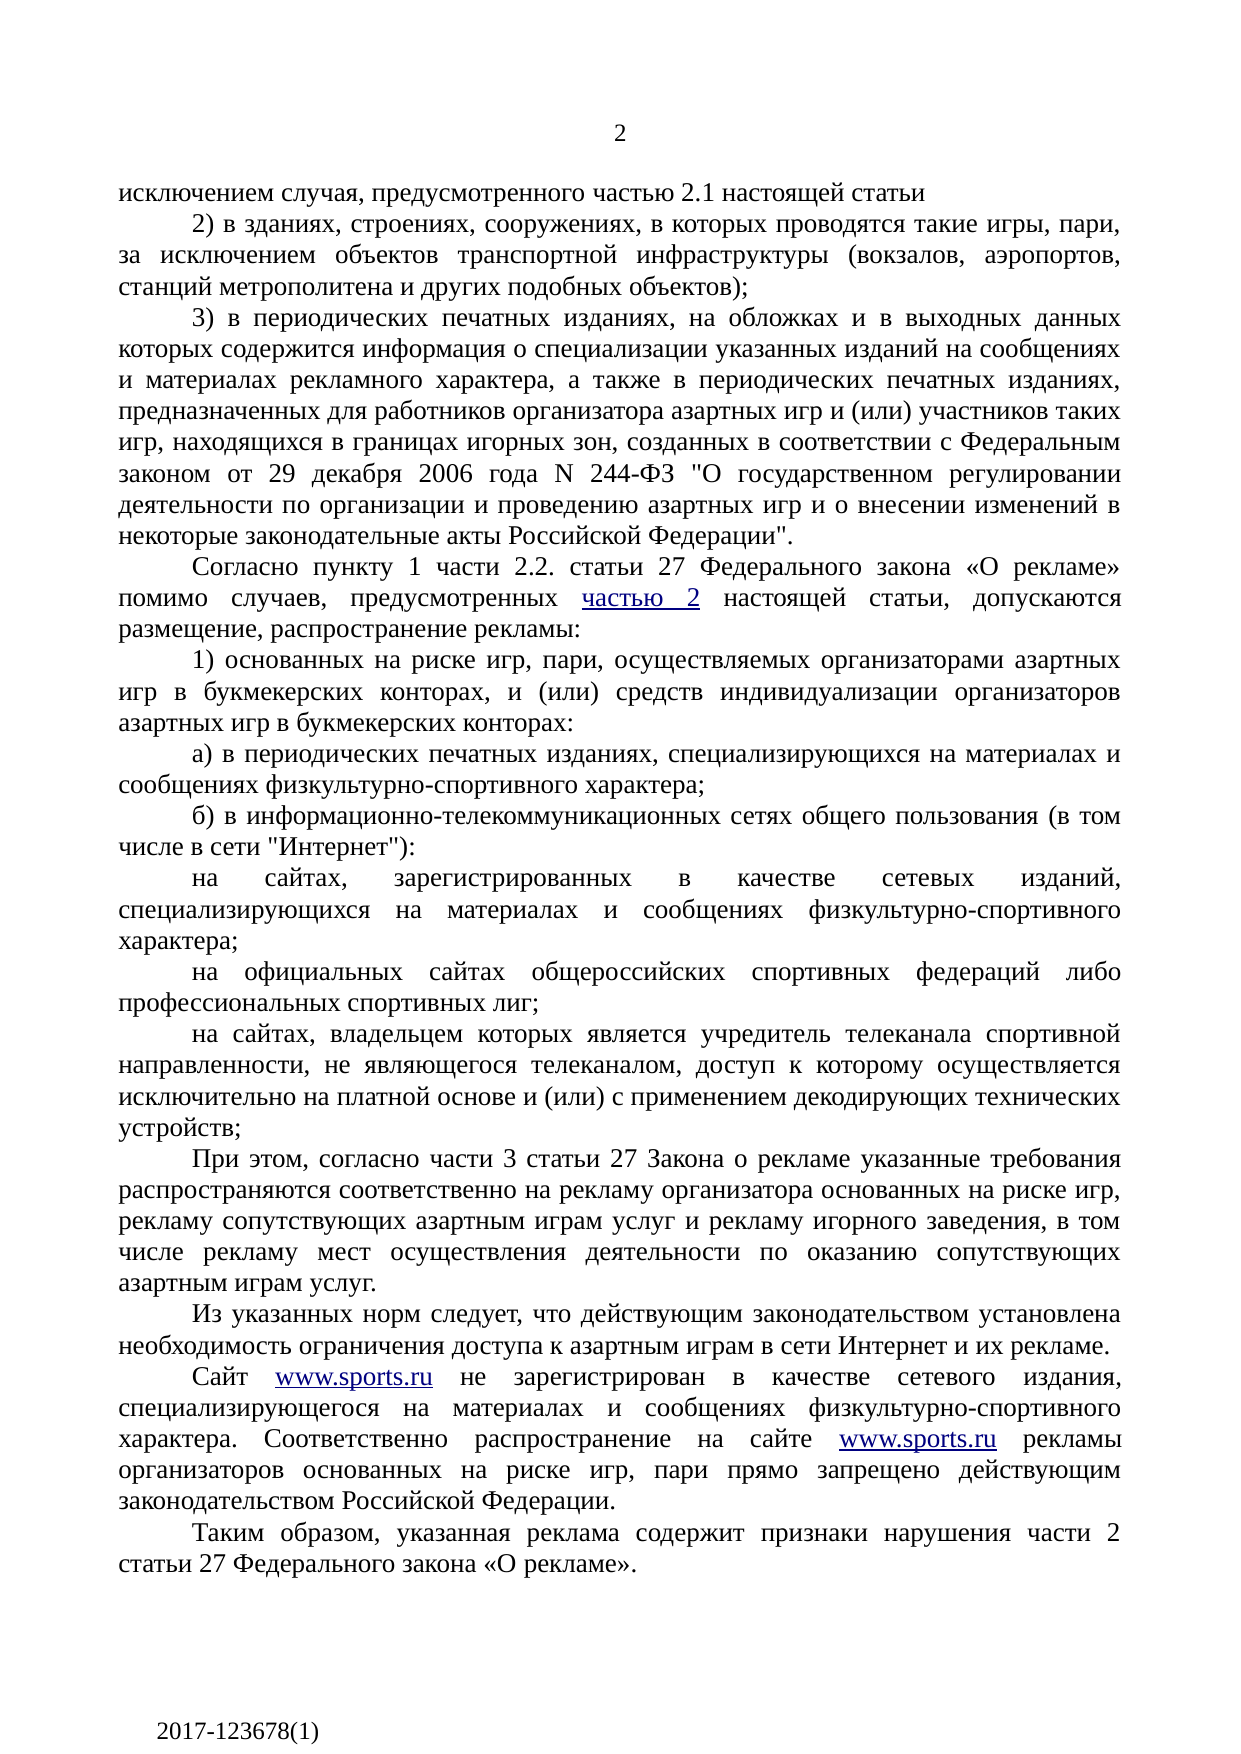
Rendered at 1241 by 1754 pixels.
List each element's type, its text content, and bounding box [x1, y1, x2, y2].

text на сайтах, зарегистрированных в качестве сетевых изданий, специализирующихся на материалах и сообщениях физкультурно-спортивного характера; [118, 862, 1122, 955]
text а) в периодических печатных изданиях, специализирующихся на материалах и сообщениях физкультурно-спортивного характера; [118, 737, 1122, 799]
text 1) основанных на риске игр, пари, осуществляемых организаторами азартных игр в букмекерских конторах, и (или) средств индивидуализации организаторов азартных игр в букмекерских конторах: [118, 643, 1122, 737]
text 2) в зданиях, строениях, сооружениях, в которых проводятся такие игры, пари, за исключением объектов транспортной инфраструктуры (вокзалов, аэропортов, станций метрополитена и других подобных объектов); [118, 207, 1122, 301]
text Из указанных норм следует, что действующим законодательством установлена необходимость ограничения доступа к азартным играм в сети Интернет и их рекламе. [118, 1298, 1122, 1360]
text 3) в периодических печатных изданиях, на обложках и в выходных данных которых содержится информация о специализации указанных изданий на сообщениях и материалах рекламного характера, а также в периодических печатных изданиях, предназначенных для работников организатора азартных игр и (или) участников таких игр, находящихся в границах игорных зон, созданных в соответствии с Федеральным законом от 29 декабря 2006 года N 244-ФЗ "О государственном регулировании деятельности по организации и проведению азартных игр и о внесении изменений в некоторые законодательные акты Российской Федерации". [118, 301, 1122, 550]
text на сайтах, владельцем которых является учредитель телеканала спортивной направленности, не являющегося телеканалом, доступ к которому осуществляется исключительно на платной основе и (или) с применением декодирующих технических устройств; [118, 1017, 1122, 1142]
text При этом, согласно части 3 статьи 27 Закона о рекламе указанные требования распространяются соответственно на рекламу организатора основанных на риске игр, рекламу сопутствующих азартным играм услуг и рекламу игорного заведения, в том числе рекламу мест осуществления деятельности по оказанию сопутствующих азартным играм услуг. [118, 1142, 1122, 1298]
text б) в информационно-телекоммуникационных сетях общего пользования (в том числе в сети "Интернет"): [118, 799, 1122, 862]
text Сайт www.sports.ru не зарегистрирован в качестве сетевого издания, специализирующегося на материалах и сообщениях физкультурно-спортивного характера. Соответственно распространение на сайте www.sports.ru рекламы организаторов основанных на риске игр, пари прямо запрещено действующим законодательством Российской Федерации. [118, 1360, 1122, 1516]
text на официальных сайтах общероссийских спортивных федераций либо профессиональных спортивных лиг; [118, 955, 1122, 1017]
text Таким образом, указанная реклама содержит признаки нарушения части 2 статьи 27 Федерального закона «О рекламе». [118, 1516, 1122, 1578]
text Согласно пункту 1 части 2.2. статьи 27 Федерального закона «О рекламе» помимо случаев, предусмотренных частью 2 настоящей статьи, допускаются размещение, распространение рекламы: [118, 550, 1122, 643]
text исключением случая, предусмотренного частью 2.1 настоящей статьи [118, 176, 1122, 207]
